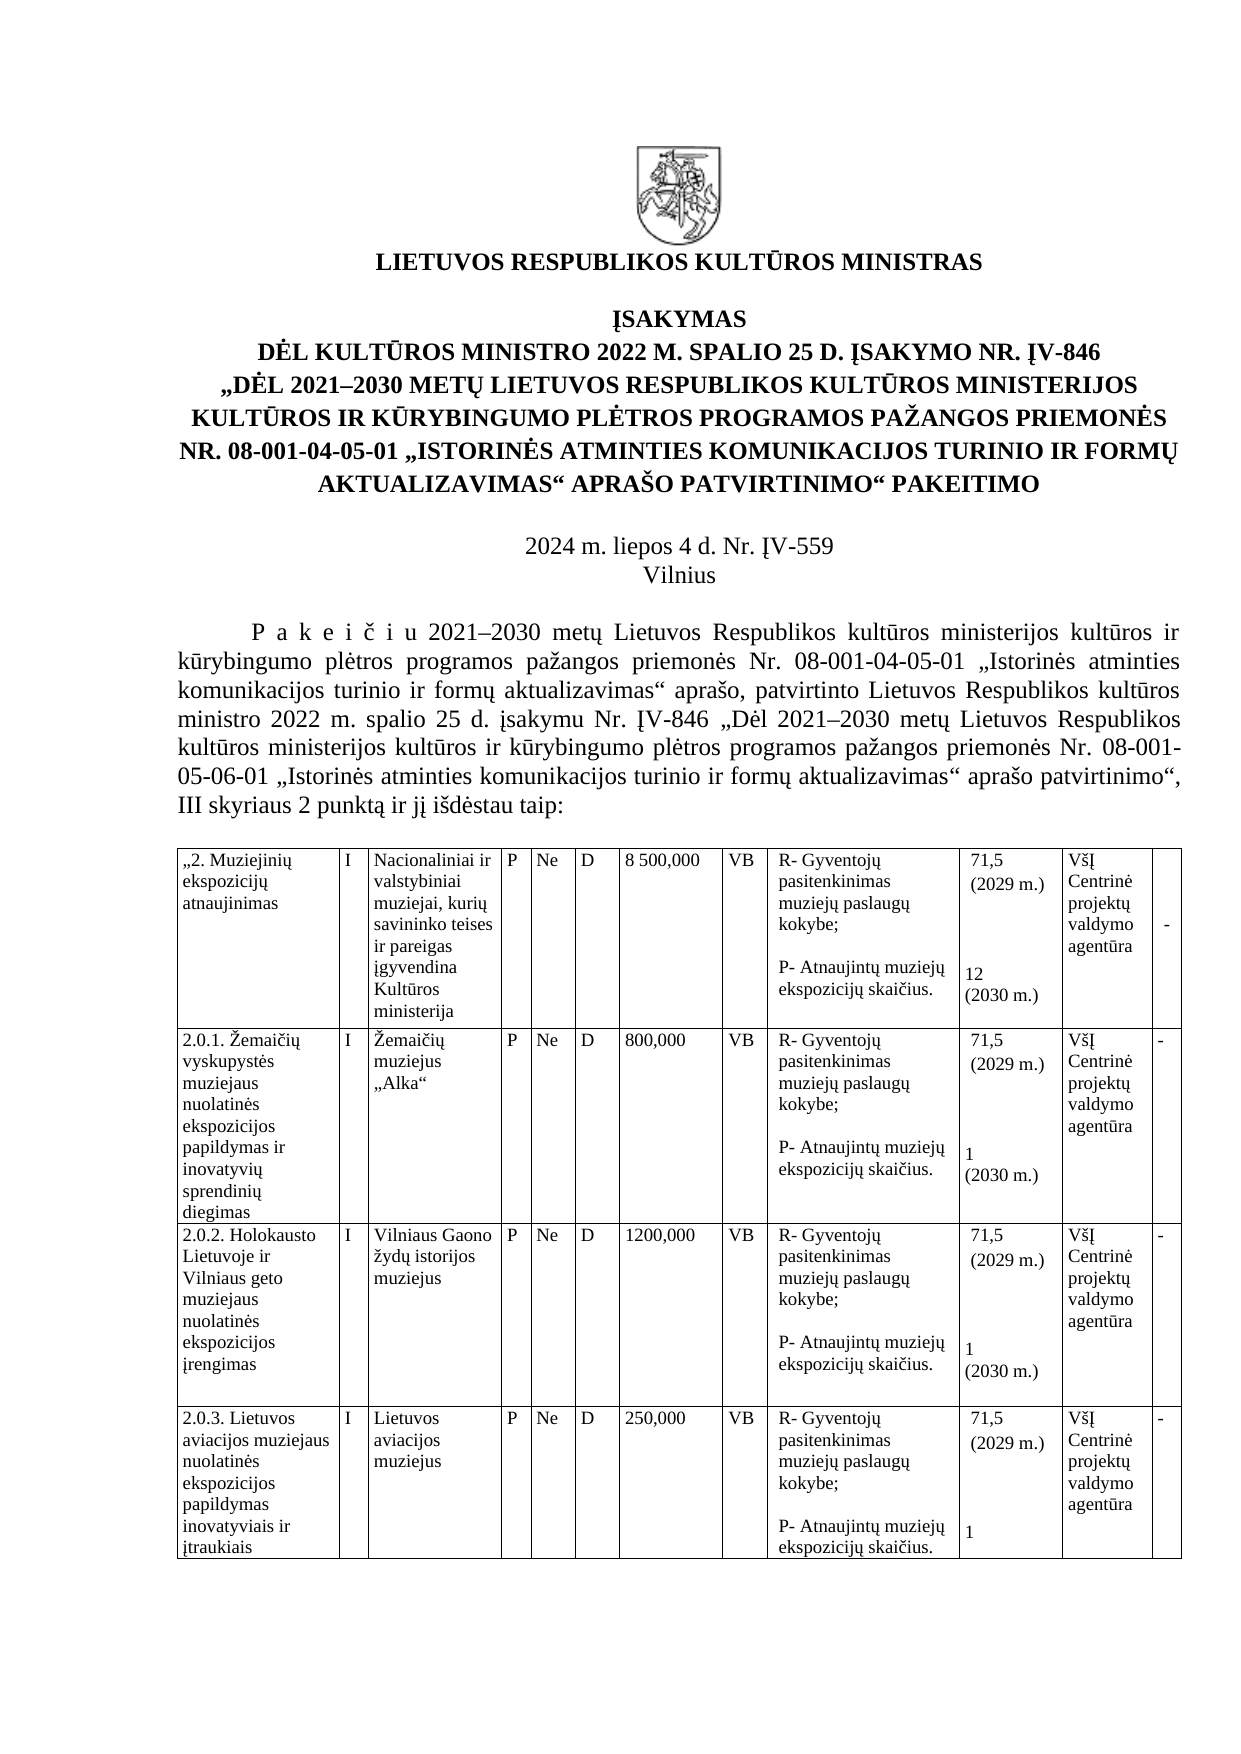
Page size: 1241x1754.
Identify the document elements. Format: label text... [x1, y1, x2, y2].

table_cell 1200,000 [620, 1224, 722, 1406]
table_header R- Gyventojų pasitenkinimas muziejų paslaugų kokybe; P- Atnaujintų muziejų ekspozicijų skaičius. [768, 849, 959, 1027]
table_cell R- Gyventojų pasitenkinimas muziejų paslaugų kokybe; P- Atnaujintų muziejų ekspozicijų skaičius. [768, 1029, 959, 1223]
table_header I [340, 849, 368, 1027]
table_cell P [502, 1029, 531, 1223]
table_header Ne [532, 849, 575, 1027]
text „DĖL 2021–2030 METŲ LIETUVOS RESPUBLIKOS KULTŪROS MINISTERIJOS KULTŪROS IR KŪRYBINGUMO PLĖTROS PROGRAMOS PAŽANGOS PRIEMONĖS NR. 08-001-04-05-01 „ISTORINĖS ATMINTIES KOMUNIKACIJOS TURINIO IR FORMŲ AKTUALIZAVIMAS“ APRAŠO PATVIRTINIMO“ PAKEITIMO [177, 370, 1181, 498]
table_cell R- Gyventojų pasitenkinimas muziejų paslaugų kokybe; P- Atnaujintų muziejų ekspozicijų skaičius. [768, 1407, 959, 1558]
table_header „2. Muziejinių ekspozicijų atnaujinimas [178, 849, 339, 1027]
text DĖL KULTŪROS MINISTRO 2022 M. SPALIO 25 D. ĮSAKYMO NR. ĮV-846 [177, 337, 1181, 366]
table_cell - [1153, 1407, 1181, 1558]
table_cell Ne [532, 1407, 575, 1558]
table_cell 71,5 (2029 m.) 1 [960, 1407, 1062, 1558]
table_header Nacionaliniai ir valstybiniai muziejai, kurių savininko teises ir pareigas įgyvendina Kultūros ministerija [369, 849, 501, 1027]
table_cell 800,000 [620, 1029, 722, 1223]
table_cell D [576, 1029, 619, 1223]
table_cell VšĮ Centrinė projektų valdymo agentūra [1063, 1407, 1152, 1558]
table_cell 71,5 (2029 m.) 1 (2030 m.) [960, 1224, 1062, 1406]
table_cell - [1153, 1224, 1181, 1406]
text Vilnius [177, 560, 1181, 589]
table_cell VB [723, 1407, 767, 1558]
table_cell 250,000 [620, 1407, 722, 1558]
table_header VšĮ Centrinė projektų valdymo agentūra [1063, 849, 1152, 1027]
text ĮSAKYMAS [177, 304, 1181, 333]
text LIETUVOS RESPUBLIKOS KULTŪROS MINISTRAS [177, 247, 1181, 276]
table_cell I [340, 1407, 368, 1558]
table_header 71,5 (2029 m.) 12 (2030 m.) [960, 849, 1062, 1027]
text 2024 m. liepos 4 d. Nr. ĮV-559 [177, 531, 1181, 560]
table_cell VšĮ Centrinė projektų valdymo agentūra [1063, 1224, 1152, 1406]
table_cell Vilniaus Gaono žydų istorijos muziejus [369, 1224, 501, 1406]
table_cell 2.0.3. Lietuvos aviacijos muziejaus nuolatinės ekspozicijos papildymas inovatyviais ir įtraukiais [178, 1407, 339, 1558]
table_header 8 500,000 [620, 849, 722, 1027]
table_header - [1153, 849, 1181, 1027]
table_cell D [576, 1407, 619, 1558]
table_cell Žemaičių muziejus „Alka“ [369, 1029, 501, 1223]
table_header D [576, 849, 619, 1027]
table_cell 2.0.1. Žemaičių vyskupystės muziejaus nuolatinės ekspozicijos papildymas ir inovatyvių sprendinių diegimas [178, 1029, 339, 1223]
table_header VB [723, 849, 767, 1027]
table_cell - [1153, 1029, 1181, 1223]
table_cell P [502, 1224, 531, 1406]
table_cell VB [723, 1029, 767, 1223]
table_cell P [502, 1407, 531, 1558]
table_cell I [340, 1224, 368, 1406]
table_cell Lietuvos aviacijos muziejus [369, 1407, 501, 1558]
table_cell D [576, 1224, 619, 1406]
table_cell I [340, 1029, 368, 1223]
table_cell Ne [532, 1029, 575, 1223]
table_cell Ne [532, 1224, 575, 1406]
table_cell VšĮ Centrinė projektų valdymo agentūra [1063, 1029, 1152, 1223]
table_header P [502, 849, 531, 1027]
table_cell 71,5 (2029 m.) 1 (2030 m.) [960, 1029, 1062, 1223]
table_cell VB [723, 1224, 767, 1406]
text P a k e i č i u 2021–2030 metų Lietuvos Respublikos kultūros ministerijos kultūros ir kūrybingumo plėtros programos pažangos priemonės Nr. 08-001-04-05-01 „Istorinės atminties komunikacijos turinio ir formų aktualizavimas“ aprašo, patvirtinto Lietuvos Respublikos kultūros ministro 2022 m. spalio 25 d. įsakymu Nr. ĮV-846 „Dėl 2021–2030 metų Lietuvos Respublikos kultūros ministerijos kultūros ir kūrybingumo plėtros programos pažangos priemonės Nr. 08-001-05-06-01 „Istorinės atminties komunikacijos turinio ir formų aktualizavimas“ aprašo patvirtinimo“, III skyriaus 2 punktą ir jį išdėstau taip: [177, 617, 1181, 819]
table_cell R- Gyventojų pasitenkinimas muziejų paslaugų kokybe; P- Atnaujintų muziejų ekspozicijų skaičius. [768, 1224, 959, 1406]
table_cell 2.0.2. Holokausto Lietuvoje ir Vilniaus geto muziejaus nuolatinės ekspozicijos įrengimas [178, 1224, 339, 1406]
